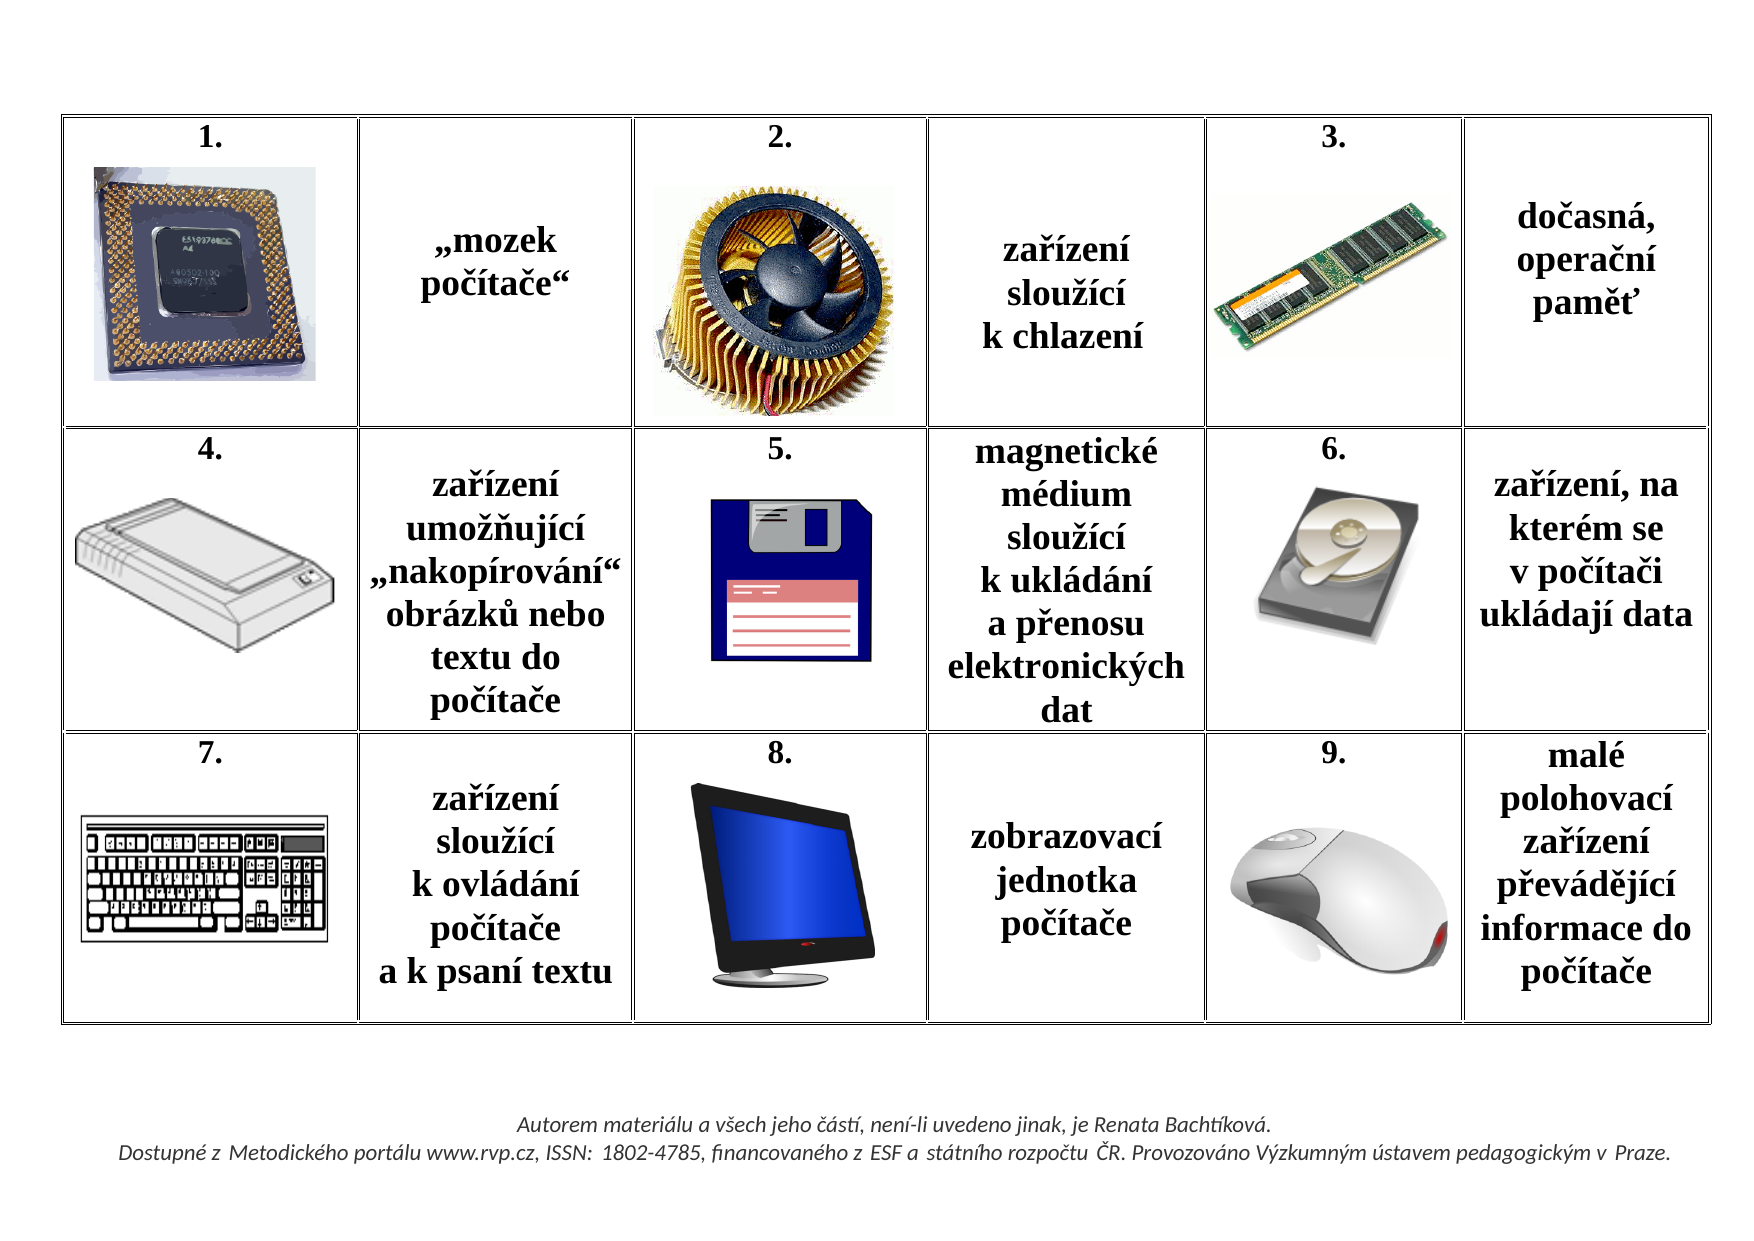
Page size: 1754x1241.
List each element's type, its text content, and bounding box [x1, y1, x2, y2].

picture [93, 167, 316, 381]
picture [75, 498, 335, 653]
table_cell 5. [635, 429, 926, 730]
table_cell 8. [633, 734, 927, 1022]
table_cell zobrazovací jednotka počítače [927, 730, 1205, 1022]
table_cell 7. [62, 730, 358, 1022]
table_cell malé polohovací zařízení převádějící informace do počítače [1463, 730, 1709, 1022]
table_cell magnetické médium sloužící k ukládání a přenosu elektronických dat [929, 429, 1204, 730]
table_header dočasná, operační paměť [1465, 118, 1708, 426]
picture [653, 186, 894, 416]
table_cell 6. [1207, 429, 1461, 730]
table_header „mozek počítače“ [360, 118, 631, 426]
picture [1218, 818, 1460, 976]
picture [1210, 194, 1451, 358]
table_cell zařízení sloužící k ovládání počítače a k psaní textu [358, 730, 633, 1022]
table_cell zařízení umožňující „nakopírování“ obrázků nebo textu do počítače [360, 429, 631, 730]
table_cell 4. [62, 426, 358, 730]
picture [690, 478, 894, 682]
table_header zařízení sloužící k chlazení [927, 115, 1205, 426]
picture [74, 802, 334, 953]
table_cell zařízení, na kterém se v počítači ukládají data [1463, 426, 1709, 730]
table_header 3. [1207, 118, 1461, 194]
table_header 2. [633, 115, 927, 426]
table_header 1. [62, 115, 358, 426]
table_cell 9. [1205, 730, 1463, 1022]
table_header [1207, 195, 1461, 426]
picture [690, 783, 875, 988]
picture [1243, 460, 1448, 664]
